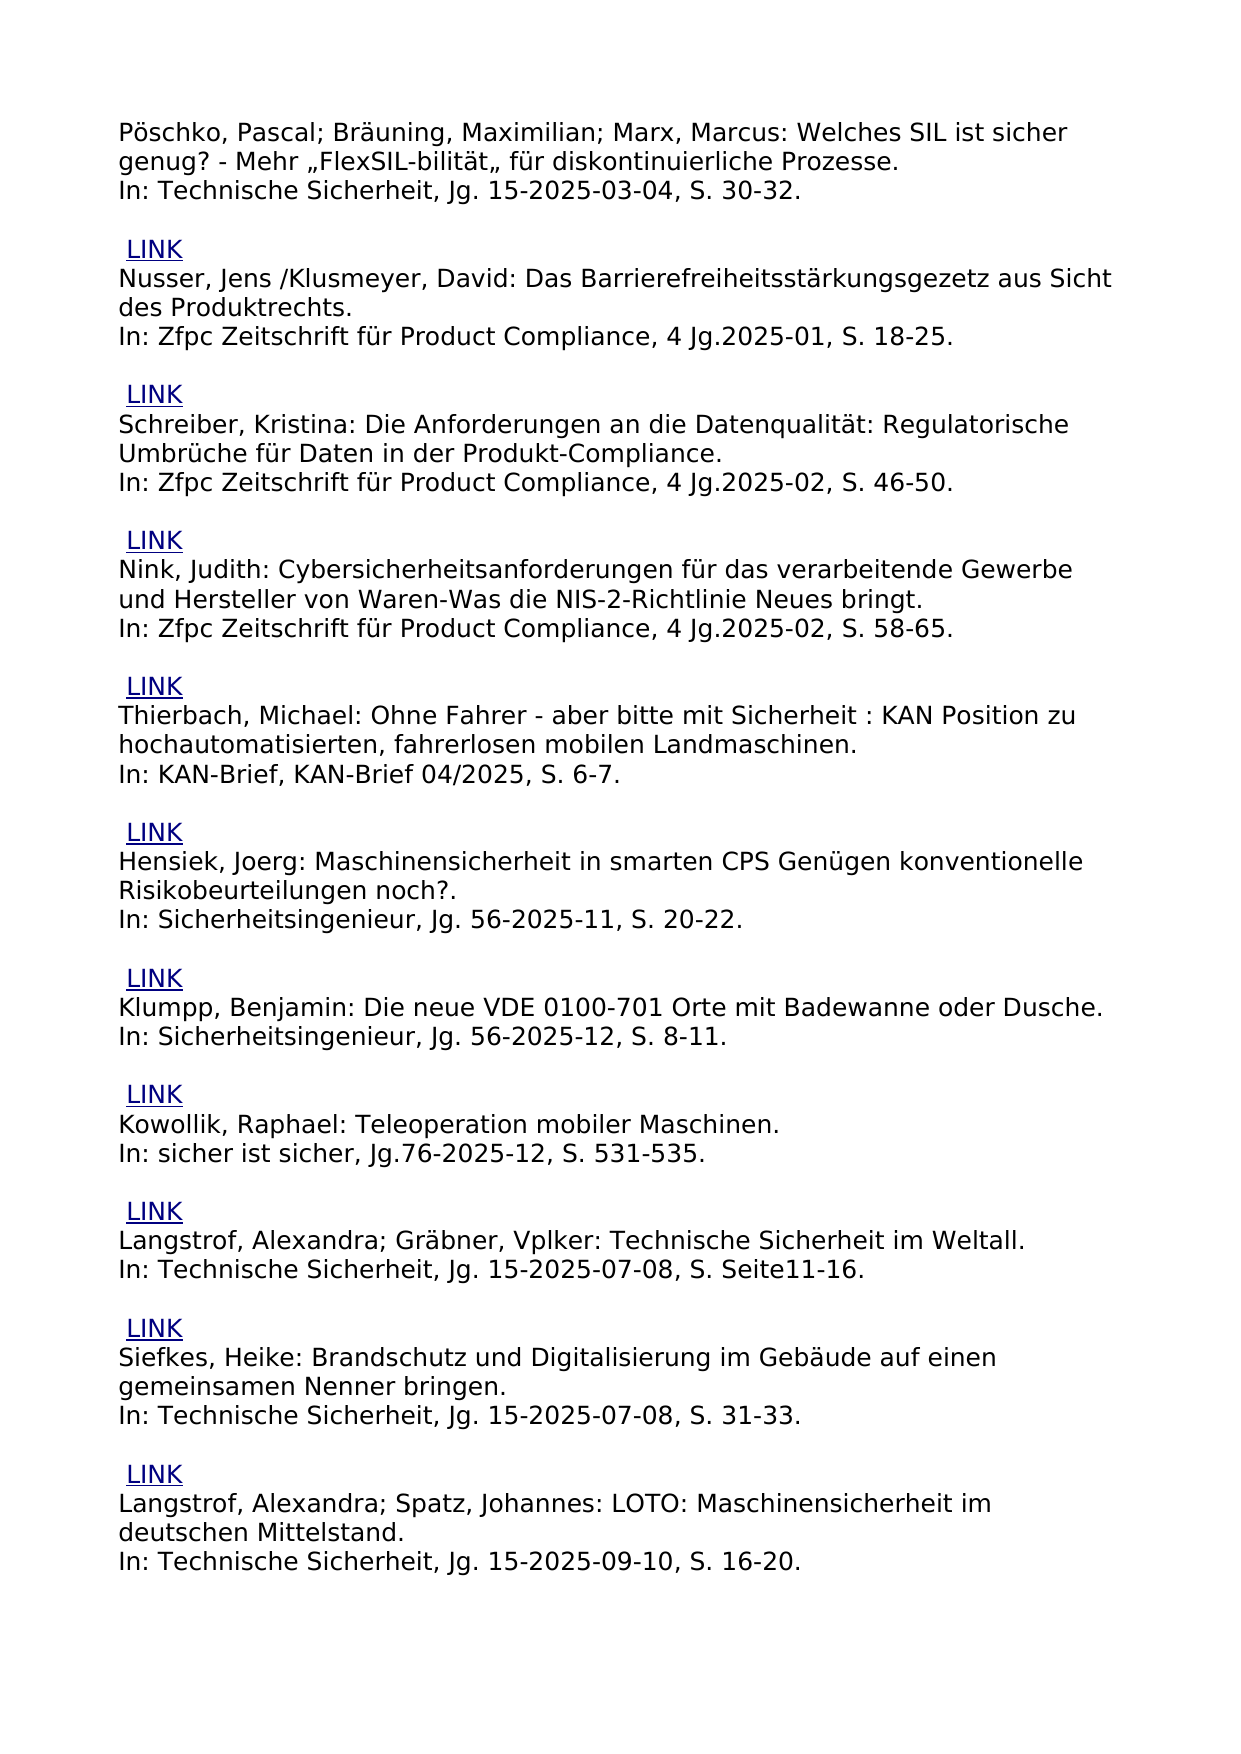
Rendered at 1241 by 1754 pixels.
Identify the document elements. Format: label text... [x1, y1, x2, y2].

text Pöschko, Pascal; Bräuning, Maximilian; Marx, Marcus: Welches SIL ist sicher genug? - Mehr „FlexSIL-bilität„ für diskontinuierliche Prozesse. In: Technische Sicherheit, Jg. 15-2025-03-04, S. 30-32. LINK Nusser, Jens /Klusmeyer, David: Das Barrierefreiheitsstärkungsgezetz aus Sicht des Produktrechts. In: Zfpc Zeitschrift für Product Compliance, 4 Jg.2025-01, S. 18-25. LINK Schreiber, Kristina: Die Anforderungen an die Datenqualität: Regulatorische Umbrüche für Daten in der Produkt-Compliance. In: Zfpc Zeitschrift für Product Compliance, 4 Jg.2025-02, S. 46-50. LINK Nink, Judith: Cybersicherheitsanforderungen für das verarbeitende Gewerbe und Hersteller von Waren-Was die NIS-2-Richtlinie Neues bringt. In: Zfpc Zeitschrift für Product Compliance, 4 Jg.2025-02, S. 58-65. LINK Thierbach, Michael: Ohne Fahrer - aber bitte mit Sicherheit : KAN Position zu hochautomatisierten, fahrerlosen mobilen Landmaschinen. In: KAN-Brief, KAN-Brief 04/2025, S. 6-7. LINK Hensiek, Joerg: Maschinensicherheit in smarten CPS Genügen konventionelle Risikobeurteilungen noch?. In: Sicherheitsingenieur, Jg. 56-2025-11, S. 20-22. LINK Klumpp, Benjamin: Die neue VDE 0100-701 Orte mit Badewanne oder Dusche. In: Sicherheitsingenieur, Jg. 56-2025-12, S. 8-11. LINK Kowollik, Raphael: Teleoperation mobiler Maschinen. In: sicher ist sicher, Jg.76-2025-12, S. 531-535. LINK Langstrof, Alexandra; Gräbner, Vplker: Technische Sicherheit im Weltall. In: Technische Sicherheit, Jg. 15-2025-07-08, S. Seite11-16. LINK Siefkes, Heike: Brandschutz und Digitalisierung im Gebäude auf einen gemeinsamen Nenner bringen. In: Technische Sicherheit, Jg. 15-2025-07-08, S. 31-33. LINK Langstrof, Alexandra; Spatz, Johannes: LOTO: Maschinensicherheit im deutschen Mittelstand. In: Technische Sicherheit, Jg. 15-2025-09-10, S. 16-20. [118, 118, 1122, 1635]
